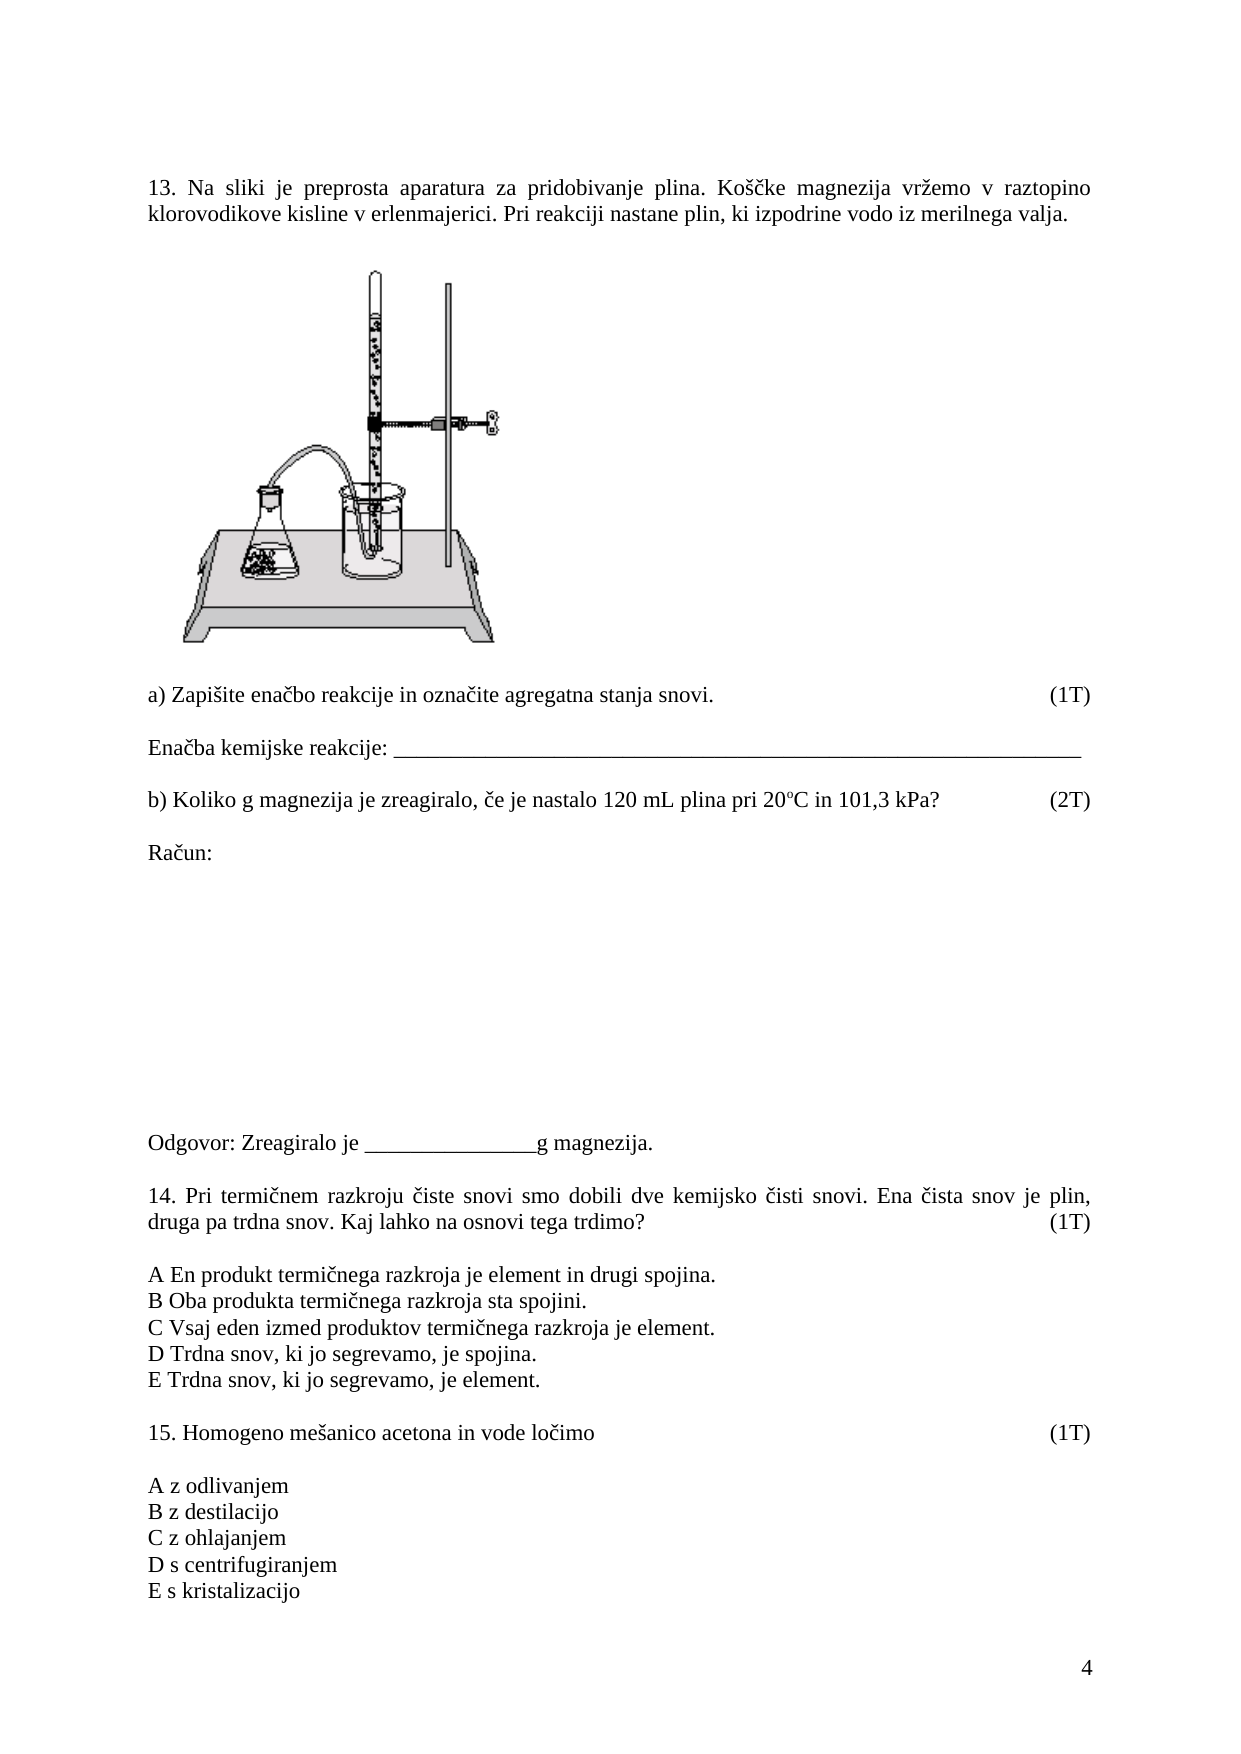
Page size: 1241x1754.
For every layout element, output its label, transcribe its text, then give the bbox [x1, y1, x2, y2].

text 14. Pri termičnem razkroju čiste snovi smo dobili dve kemijsko čisti snovi. Ena čista snov je plin, druga pa trdna snov. Kaj lahko na osnovi tega trdimo? (1T) [148, 1182, 1093, 1234]
text E Trdna snov, ki jo segrevamo, je element. [148, 1366, 1093, 1393]
text D Trdna snov, ki jo segrevamo, je spojina. [148, 1340, 1093, 1366]
text Enačba kemijske reakcije: ____________________________________________________________ [148, 734, 1093, 760]
text 15. Homogeno mešanico acetona in vode ločimo (1T) [148, 1419, 1093, 1445]
text B Oba produkta termičnega razkroja sta spojini. [148, 1287, 1093, 1313]
text A En produkt termičnega razkroja je element in drugi spojina. [148, 1261, 1093, 1287]
text B z destilacijo [148, 1498, 1093, 1524]
text Račun: [148, 839, 1093, 866]
text D s centrifugiranjem [148, 1551, 1093, 1577]
text b) Koliko g magnezija je zreagiralo, če je nastalo 120 mL plina pri 20oC in 101,3 kPa? (2T) [148, 786, 1093, 813]
text Odgovor: Zreagiralo je _______________g magnezija. [148, 1129, 1093, 1155]
text a) Zapišite enačbo reakcije in označite agregatna stanja snovi. (1T) [148, 681, 1093, 707]
text E s kristalizacijo [148, 1577, 1093, 1603]
text 13. Na sliki je preprosta aparatura za pridobivanje plina. Koščke magnezija vržemo v raztopino klorovodikove kisline v erlenmajerici. Pri reakciji nastane plin, ki izpodrine vodo iz merilnega valja. [148, 174, 1093, 227]
text C Vsaj eden izmed produktov termičnega razkroja je element. [148, 1313, 1093, 1340]
text A z odlivanjem [148, 1472, 1093, 1498]
text C z ohlajanjem [148, 1524, 1093, 1551]
